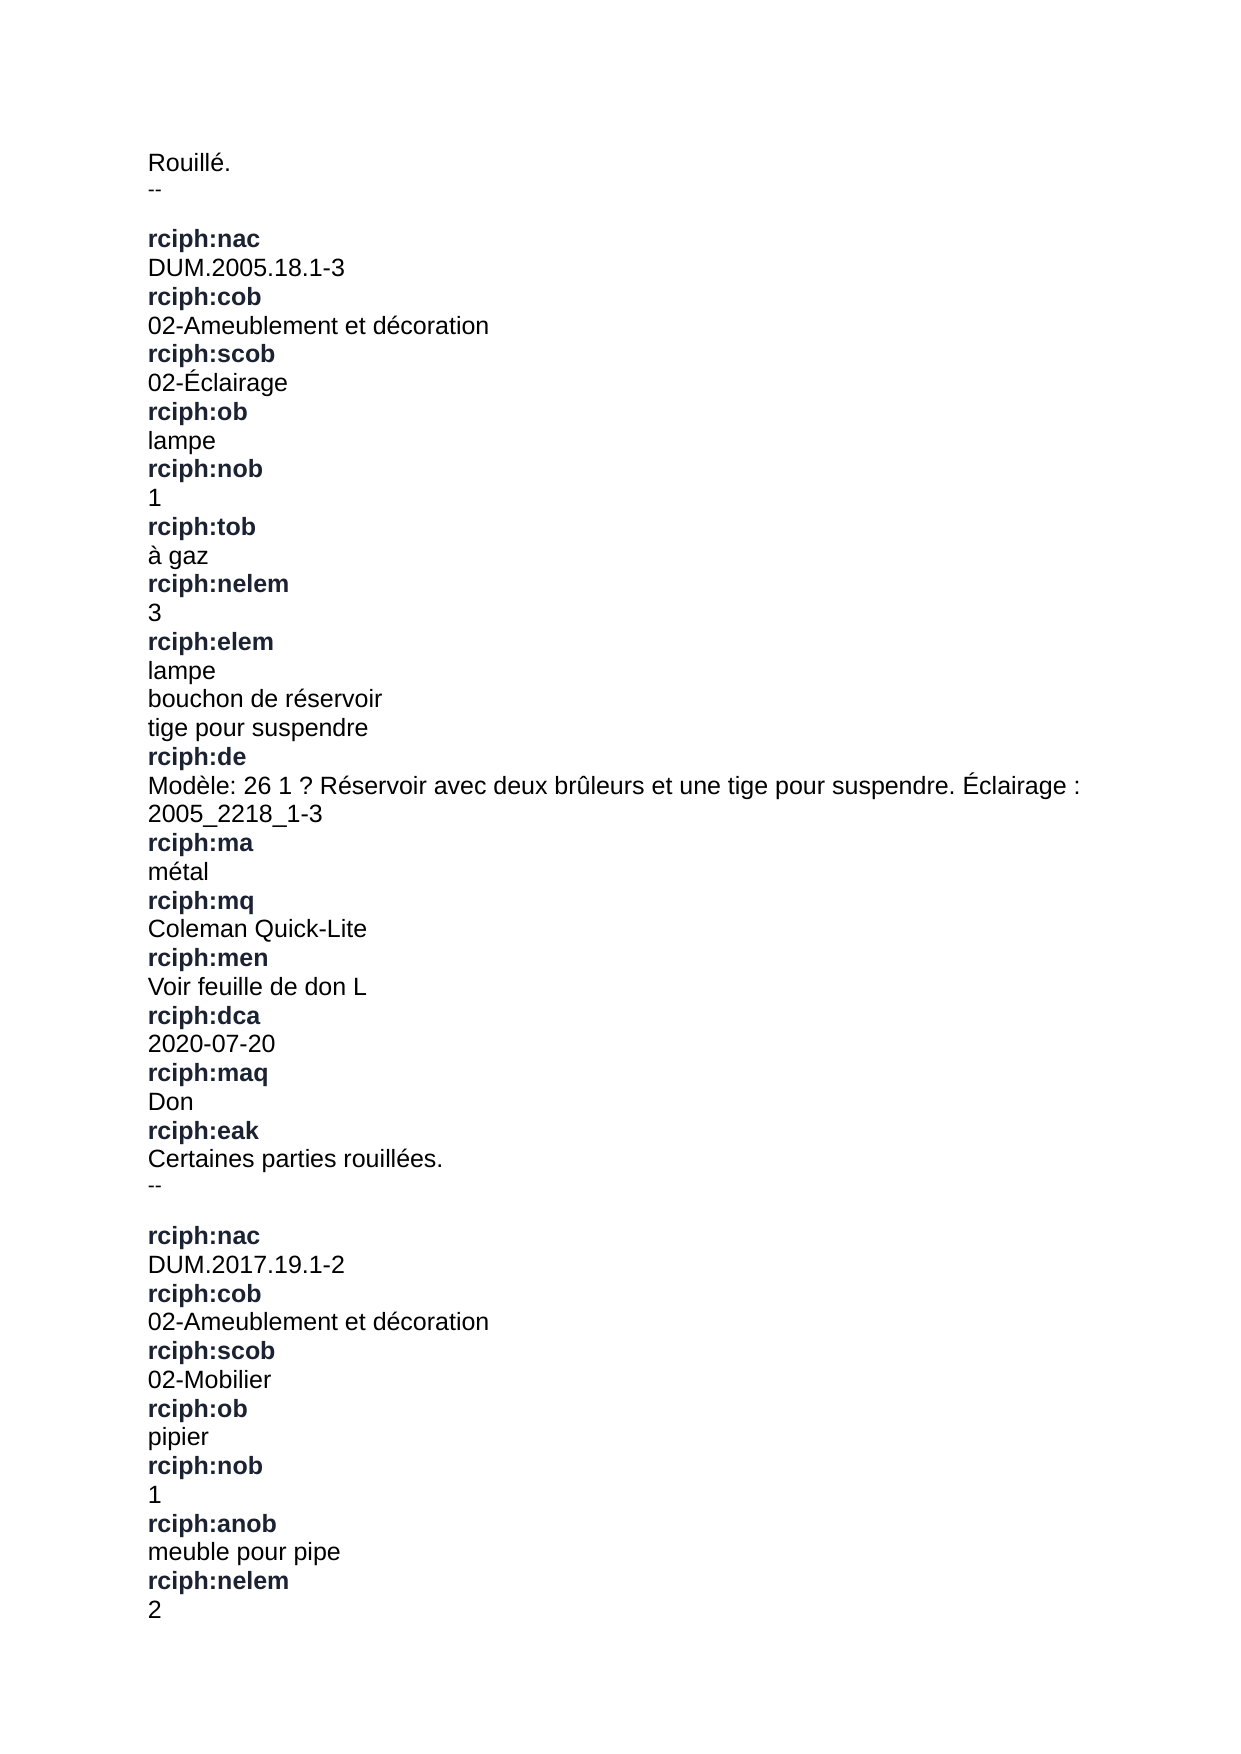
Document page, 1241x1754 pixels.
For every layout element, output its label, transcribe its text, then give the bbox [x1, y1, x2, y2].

text Don [148, 1087, 1092, 1116]
text rciph:nelem [148, 1566, 1092, 1595]
text rciph:ma [148, 828, 1092, 857]
text rciph:dca [148, 1001, 1092, 1029]
text 02-Éclairage [148, 368, 1092, 397]
text Modèle: 26 1 ? Réservoir avec deux brûleurs et une tige pour suspendre. Éclairage : 2005_2218_1-3 [148, 771, 1092, 828]
text lampe [148, 426, 1092, 454]
text rciph:maq [148, 1058, 1092, 1087]
text rciph:tob [148, 512, 1092, 541]
text meuble pour pipe [148, 1537, 1092, 1566]
text métal [148, 857, 1092, 886]
text lampe [148, 656, 1092, 684]
text rciph:elem [148, 627, 1092, 656]
text 3 [148, 598, 1092, 627]
text 02-Mobilier [148, 1365, 1092, 1393]
text rciph:nob [148, 454, 1092, 483]
text bouchon de réservoir [148, 684, 1092, 713]
text à gaz [148, 541, 1092, 569]
text -- [148, 1173, 1092, 1197]
text rciph:nac [148, 1221, 1092, 1250]
text rciph:ob [148, 1393, 1092, 1422]
text DUM.2017.19.1-2 [148, 1250, 1092, 1278]
text DUM.2005.18.1-3 [148, 253, 1092, 282]
text 02-Ameublement et décoration [148, 311, 1092, 339]
text rciph:ob [148, 397, 1092, 426]
text 1 [148, 483, 1092, 512]
text rciph:men [148, 943, 1092, 972]
text 1 [148, 1480, 1092, 1508]
text rciph:mq [148, 886, 1092, 914]
text Rouillé. [148, 148, 1092, 176]
text rciph:eak [148, 1116, 1092, 1144]
text tige pour suspendre [148, 713, 1092, 742]
text 2 [148, 1595, 1092, 1623]
text pipier [148, 1422, 1092, 1451]
text 2020-07-20 [148, 1029, 1092, 1058]
text rciph:anob [148, 1508, 1092, 1537]
text rciph:nob [148, 1451, 1092, 1480]
text rciph:nelem [148, 569, 1092, 598]
text rciph:nac [148, 224, 1092, 253]
text Voir feuille de don L [148, 972, 1092, 1001]
text Coleman Quick-Lite [148, 914, 1092, 943]
text rciph:cob [148, 1278, 1092, 1307]
text rciph:de [148, 742, 1092, 771]
text rciph:scob [148, 339, 1092, 368]
text rciph:cob [148, 282, 1092, 311]
text -- [148, 176, 1092, 200]
text Certaines parties rouillées. [148, 1144, 1092, 1173]
text 02-Ameublement et décoration [148, 1307, 1092, 1336]
text rciph:scob [148, 1336, 1092, 1365]
